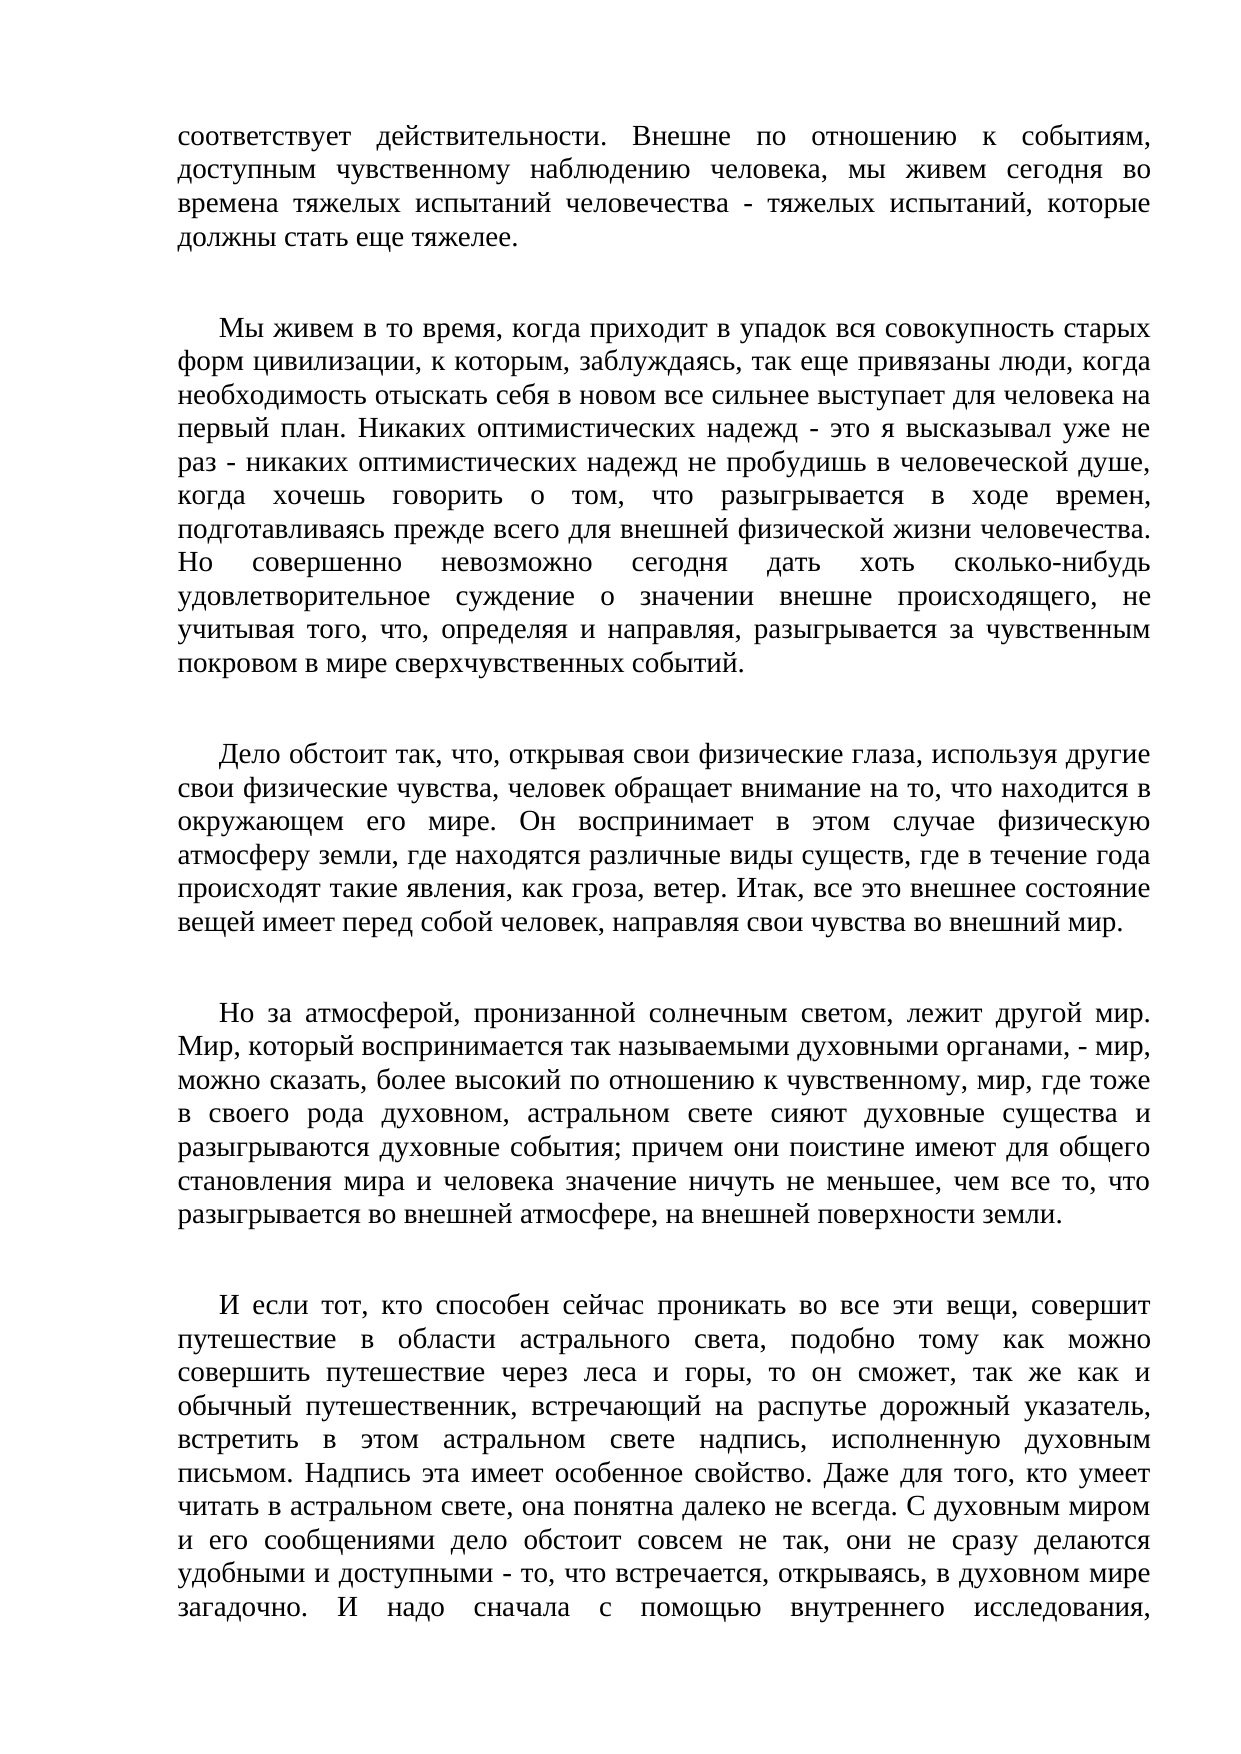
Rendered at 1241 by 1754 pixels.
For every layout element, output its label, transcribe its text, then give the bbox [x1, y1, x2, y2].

text Мы живем в то время, когда приходит в упадок вся совокупность старых форм цивилизации, к которым, заблуждаясь, так еще привязаны люди, когда необходимость отыскать себя в новом все сильнее выступает для человека на первый план. Никаких оптимистических надежд - это я высказывал уже не раз - никаких оптимистических надежд не пробудишь в человеческой душе, когда хочешь говорить о том, что разыгрывается в ходе времен, подготавливаясь прежде всего для внешней физической жизни человечества. Но совершенно невозможно сегодня дать хоть сколько-нибудь удовлетворительное суждение о значении внешне происходящего, не учитывая того, что, определяя и направляя, разыгрывается за чувственным покровом в мире сверхчувственных событий. [177, 310, 1152, 679]
text соответствует действительности. Внешне по отношению к событиям, доступным чувственному наблюдению человека, мы живем сегодня во времена тяжелых испытаний человечества - тяжелых испытаний, которые должны стать еще тяжелее. [177, 118, 1152, 252]
text И если тот, кто способен сейчас проникать во все эти вещи, совершит путешествие в области астрального света, подобно тому как можно совершить путешествие через леса и горы, то он сможет, так же как и обычный путешественник, встречающий на распутье дорожный указатель, встретить в этом астральном свете надпись, исполненную духовным письмом. Надпись эта имеет особенное свойство. Даже для того, кто умеет читать в астральном свете, она понятна далеко не всегда. С духовным миром и его сообщениями дело обстоит совсем не так, они не сразу делаются удобными и доступными - то, что встречается, открываясь, в духовном мире загадочно. И надо сначала с помощью внутреннего исследования, [177, 1287, 1152, 1623]
text Дело обстоит так, что, открывая свои физические глаза, используя другие свои физические чувства, человек обращает внимание на то, что находится в окружающем его мире. Он воспринимает в этом случае физическую атмосферу земли, где находятся различные виды существ, где в течение года происходят такие явления, как гроза, ветер. Итак, все это внешнее состояние вещей имеет перед собой человек, направляя свои чувства во внешний мир. [177, 736, 1152, 937]
text Но за атмосферой, пронизанной солнечным светом, лежит другой мир. Мир, который воспринимается так называемыми духовными органами, - мир, можно сказать, более высокий по отношению к чувственному, мир, где тоже в своего рода духовном, астральном свете сияют духовные существа и разыгрываются духовные события; причем они поистине имеют для общего становления мира и человека значение ничуть не меньшее, чем все то, что разыгрывается во внешней атмосфере, на внешней поверхности земли. [177, 995, 1152, 1230]
